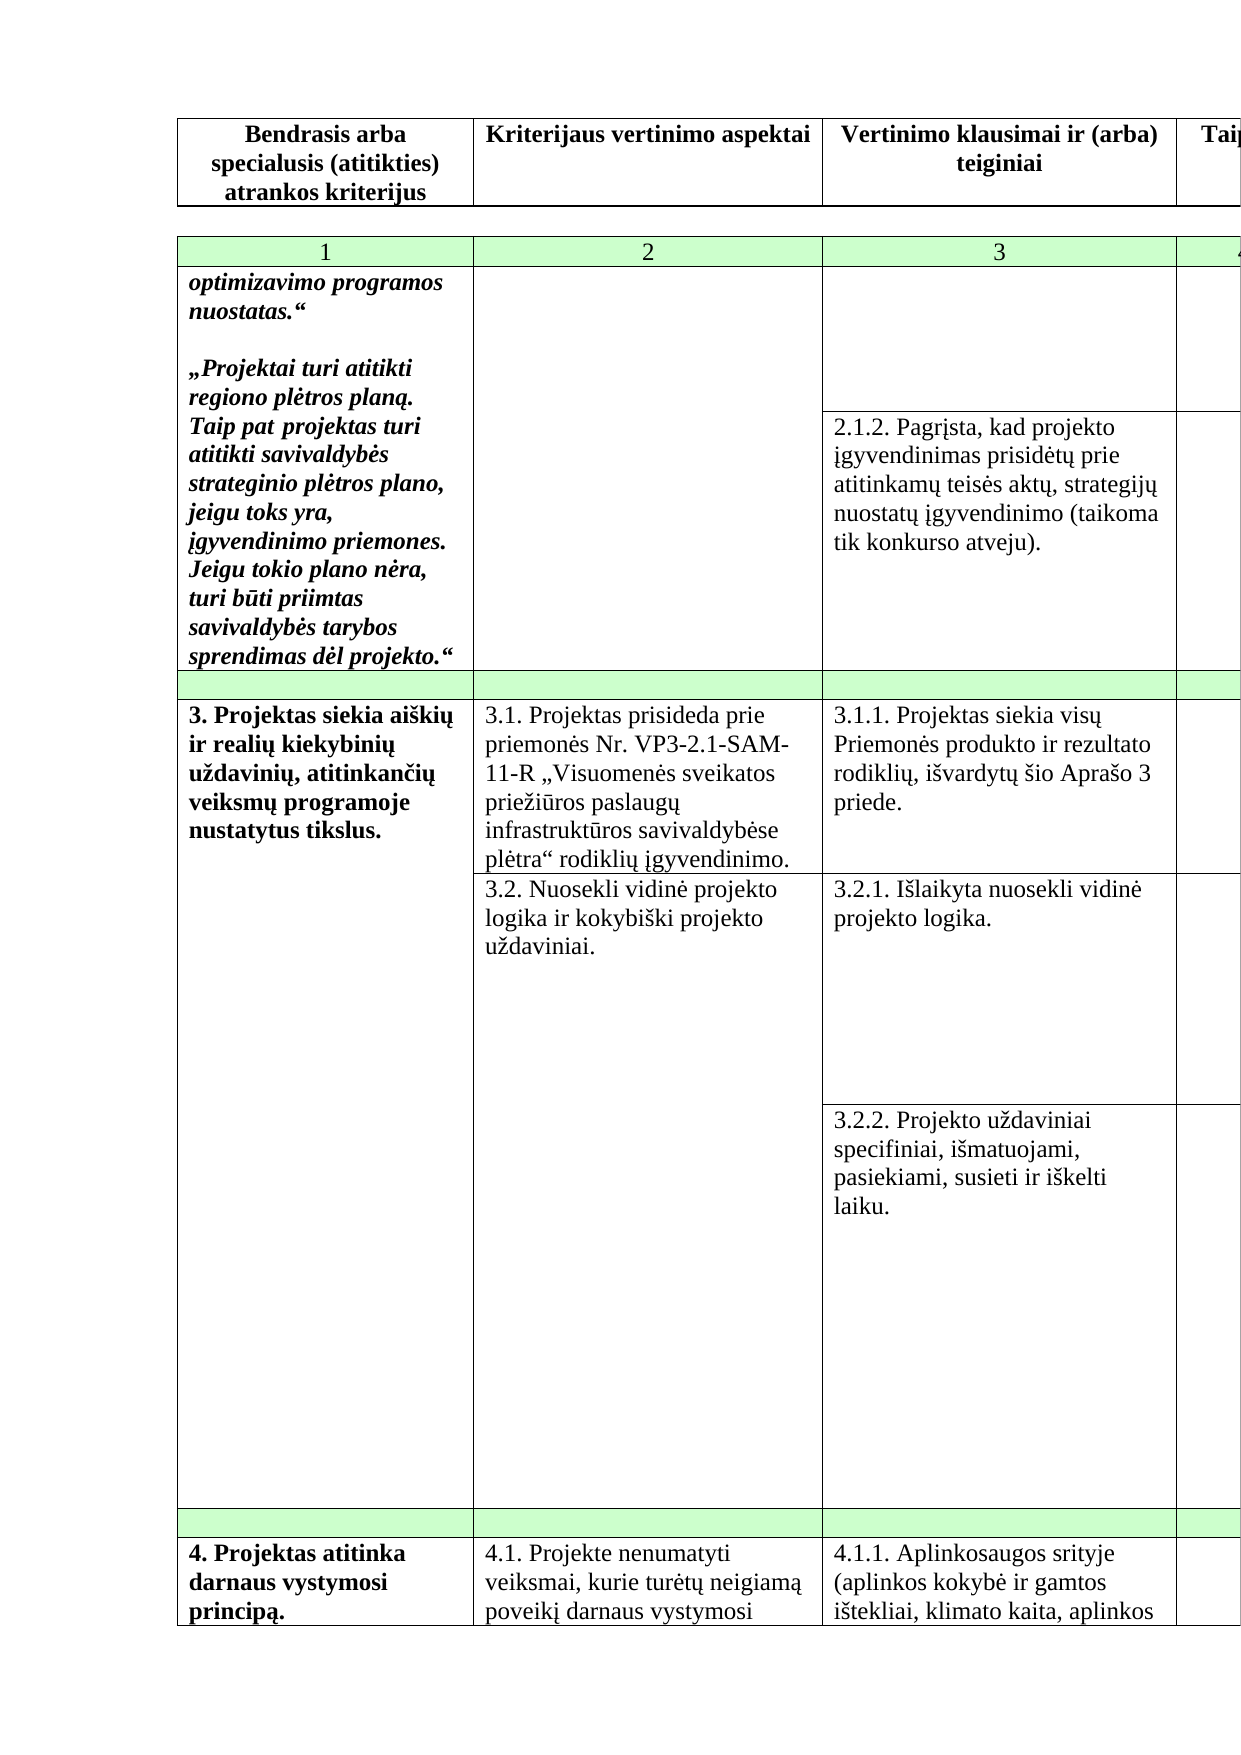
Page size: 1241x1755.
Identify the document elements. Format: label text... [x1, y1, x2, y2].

table_cell [1177, 671, 1240, 699]
table_cell [1177, 1538, 1240, 1624]
table_cell 4.1.1. Aplinkosaugos srityje (aplinkos kokybė ir gamtos ištekliai, klimato kaita, aplinkos [823, 1538, 1176, 1624]
table_cell [1177, 412, 1240, 669]
table_cell [823, 671, 1176, 699]
table_cell 1 [178, 237, 473, 266]
table_cell [823, 267, 1176, 411]
table_header Kriterijaus vertinimo aspektai [474, 119, 822, 205]
table_cell [1177, 1509, 1240, 1537]
table_cell [1177, 700, 1240, 873]
table_header Taip/Ne [1177, 119, 1240, 205]
table_cell [178, 671, 473, 699]
table_header Vertinimo klausimai ir (arba) teiginiai [823, 119, 1176, 205]
table_cell 4 [1177, 237, 1240, 266]
table_cell 3.1. Projektas prisideda prie priemonės Nr. VP3-2.1-SAM-11-R „Visuomenės sveikatos priežiūros paslaugų infrastruktūros savivaldybėse plėtra“ rodiklių įgyvendinimo. [474, 700, 822, 873]
table_header Bendrasis arba specialusis (atitikties) atrankos kriterijus [178, 119, 473, 205]
table_cell 4. Projektas atitinka darnaus vystymosi principą. [178, 1538, 473, 1624]
table_cell [178, 1509, 473, 1537]
table_cell 3 [823, 237, 1176, 266]
table_cell 3.2.1. Išlaikyta nuosekli vidinė projekto logika. [823, 874, 1176, 1104]
table_cell [474, 207, 822, 236]
table_cell [1177, 874, 1240, 1104]
table_cell 2.1.2. Pagrįsta, kad projekto įgyvendinimas prisidėtų prie atitinkamų teisės aktų, strategijų nuostatų įgyvendinimo (taikoma tik konkurso atveju). [823, 412, 1176, 669]
table_cell 3.1.1. Projektas siekia visų Priemonės produkto ir rezultato rodiklių, išvardytų šio Aprašo 3 priede. [823, 700, 1176, 873]
table_cell [474, 671, 822, 699]
table_cell 3.2.2. Projekto uždaviniai specifiniai, išmatuojami, pasiekiami, susieti ir iškelti laiku. [823, 1105, 1176, 1507]
table_cell [823, 1509, 1176, 1537]
table_cell [474, 267, 822, 669]
table_cell 2 [474, 237, 822, 266]
table_cell [177, 207, 474, 236]
table_cell 4.1. Projekte nenumatyti veiksmai, kurie turėtų neigiamą poveikį darnaus vystymosi [474, 1538, 822, 1624]
table_cell [1176, 207, 1240, 236]
table_cell 3. Projektas siekia aiškių ir realių kiekybinių uždavinių, atitinkančių veiksmų programoje nustatytus tikslus. [178, 700, 473, 1507]
table_cell [1177, 267, 1240, 411]
table_cell [474, 1509, 822, 1537]
table_cell optimizavimo programos nuostatas.“ „Projektai turi atitikti regiono plėtros planą. Taip pat projektas turi atitikti savivaldybės strateginio plėtros plano, jeigu toks yra, įgyvendinimo priemones. Jeigu tokio plano nėra, turi būti priimtas savivaldybės tarybos sprendimas dėl projekto.“ [178, 267, 473, 669]
table_cell 3.2. Nuosekli vidinė projekto logika ir kokybiški projekto uždaviniai. [474, 874, 822, 1507]
table_cell [1177, 1105, 1240, 1507]
table_cell [823, 207, 1176, 236]
